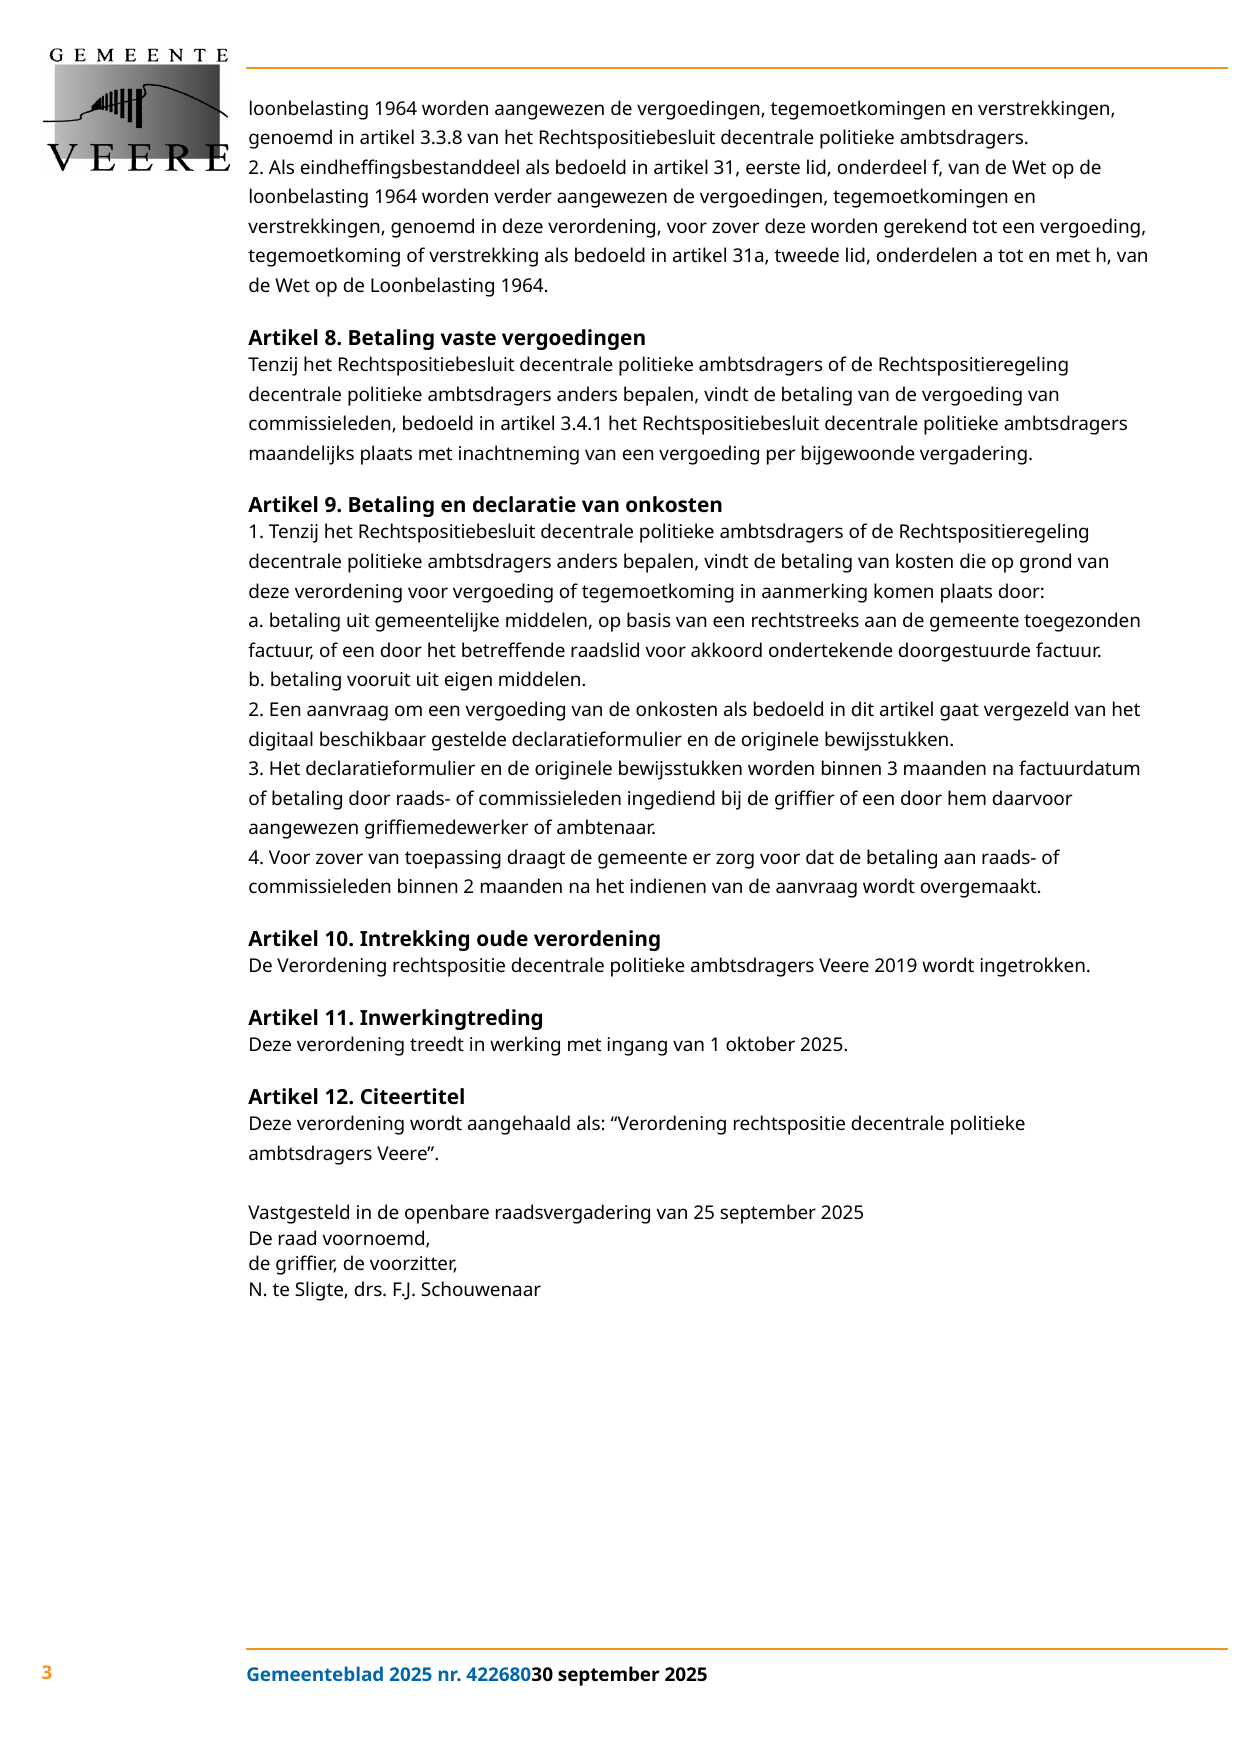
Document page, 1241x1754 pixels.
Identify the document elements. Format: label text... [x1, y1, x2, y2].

text Deze verordening treedt in werking met ingang van 1 oktober 2025. [248, 1031, 1152, 1057]
text Artikel 10. Intrekking oude verordening [248, 924, 1152, 953]
text b. betaling vooruit uit eigen middelen. [248, 667, 1152, 692]
text 2. Een aanvraag om een vergoeding van de onkosten als bedoeld in dit artikel gaat vergezeld van het digitaal beschikbaar gestelde declaratieformulier en de originele bewijsstukken. [248, 696, 1152, 752]
text Artikel 11. Inwerkingtreding [248, 1003, 1152, 1031]
text Tenzij het Rechtspositiebesluit decentrale politieke ambtsdragers of de Rechtspositieregeling decentrale politieke ambtsdragers anders bepalen, vindt de betaling van de vergoeding van commissieleden, bedoeld in artikel 3.4.1 het Rechtspositiebesluit decentrale politieke ambtsdragers maandelijks plaats met inachtneming van een vergoeding per bijgewoonde vergadering. [248, 351, 1152, 466]
text a. betaling uit gemeentelijke middelen, op basis van een rechtstreeks aan de gemeente toegezonden factuur, of een door het betreffende raadslid voor akkoord ondertekende doorgestuurde factuur. [248, 607, 1152, 663]
text 2. Als eindheffingsbestanddeel als bedoeld in artikel 31, eerste lid, onderdeel f, van de Wet op de loonbelasting 1964 worden verder aangewezen de vergoedingen, tegemoetkomingen en verstrekkingen, genoemd in deze verordening, voor zover deze worden gerekend tot een vergoeding, tegemoetkoming of verstrekking als bedoeld in artikel 31a, tweede lid, onderdelen a tot en met h, van de Wet op de Loonbelasting 1964. [248, 154, 1152, 298]
text N. te Sligte, drs. F.J. Schouwenaar [248, 1276, 1152, 1302]
text Deze verordening wordt aangehaald als: “Verordening rechtspositie decentrale politieke ambtsdragers Veere”. [248, 1110, 1152, 1166]
text Artikel 8. Betaling vaste vergoedingen [248, 323, 1152, 351]
text De Verordening rechtspositie decentrale politieke ambtsdragers Veere 2019 wordt ingetrokken. [248, 953, 1152, 978]
text de griffier, de voorzitter, [248, 1251, 1152, 1276]
text Artikel 12. Citeertitel [248, 1082, 1152, 1110]
picture [41, 47, 231, 172]
text De raad voornoemd, [248, 1225, 1152, 1251]
text Vastgesteld in de openbare raadsvergadering van 25 september 2025 [248, 1199, 1152, 1225]
text loonbelasting 1964 worden aangewezen de vergoedingen, tegemoetkomingen en verstrekkingen, genoemd in artikel 3.3.8 van het Rechtspositiebesluit decentrale politieke ambtsdragers. [248, 95, 1152, 150]
text Artikel 9. Betaling en declaratie van onkosten [248, 490, 1152, 519]
text 1. Tenzij het Rechtspositiebesluit decentrale politieke ambtsdragers of de Rechtspositieregeling decentrale politieke ambtsdragers anders bepalen, vindt de betaling van kosten die op grond van deze verordening voor vergoeding of tegemoetkoming in aanmerking komen plaats door: [248, 519, 1152, 604]
text 4. Voor zover van toepassing draagt de gemeente er zorg voor dat de betaling aan raads- of commissieleden binnen 2 maanden na het indienen van de aanvraag wordt overgemaakt. [248, 844, 1152, 899]
text 3. Het declaratieformulier en de originele bewijsstukken worden binnen 3 maanden na factuurdatum of betaling door raads- of commissieleden ingediend bij de griffier of een door hem daarvoor aangewezen griffiemedewerker of ambtenaar. [248, 755, 1152, 840]
